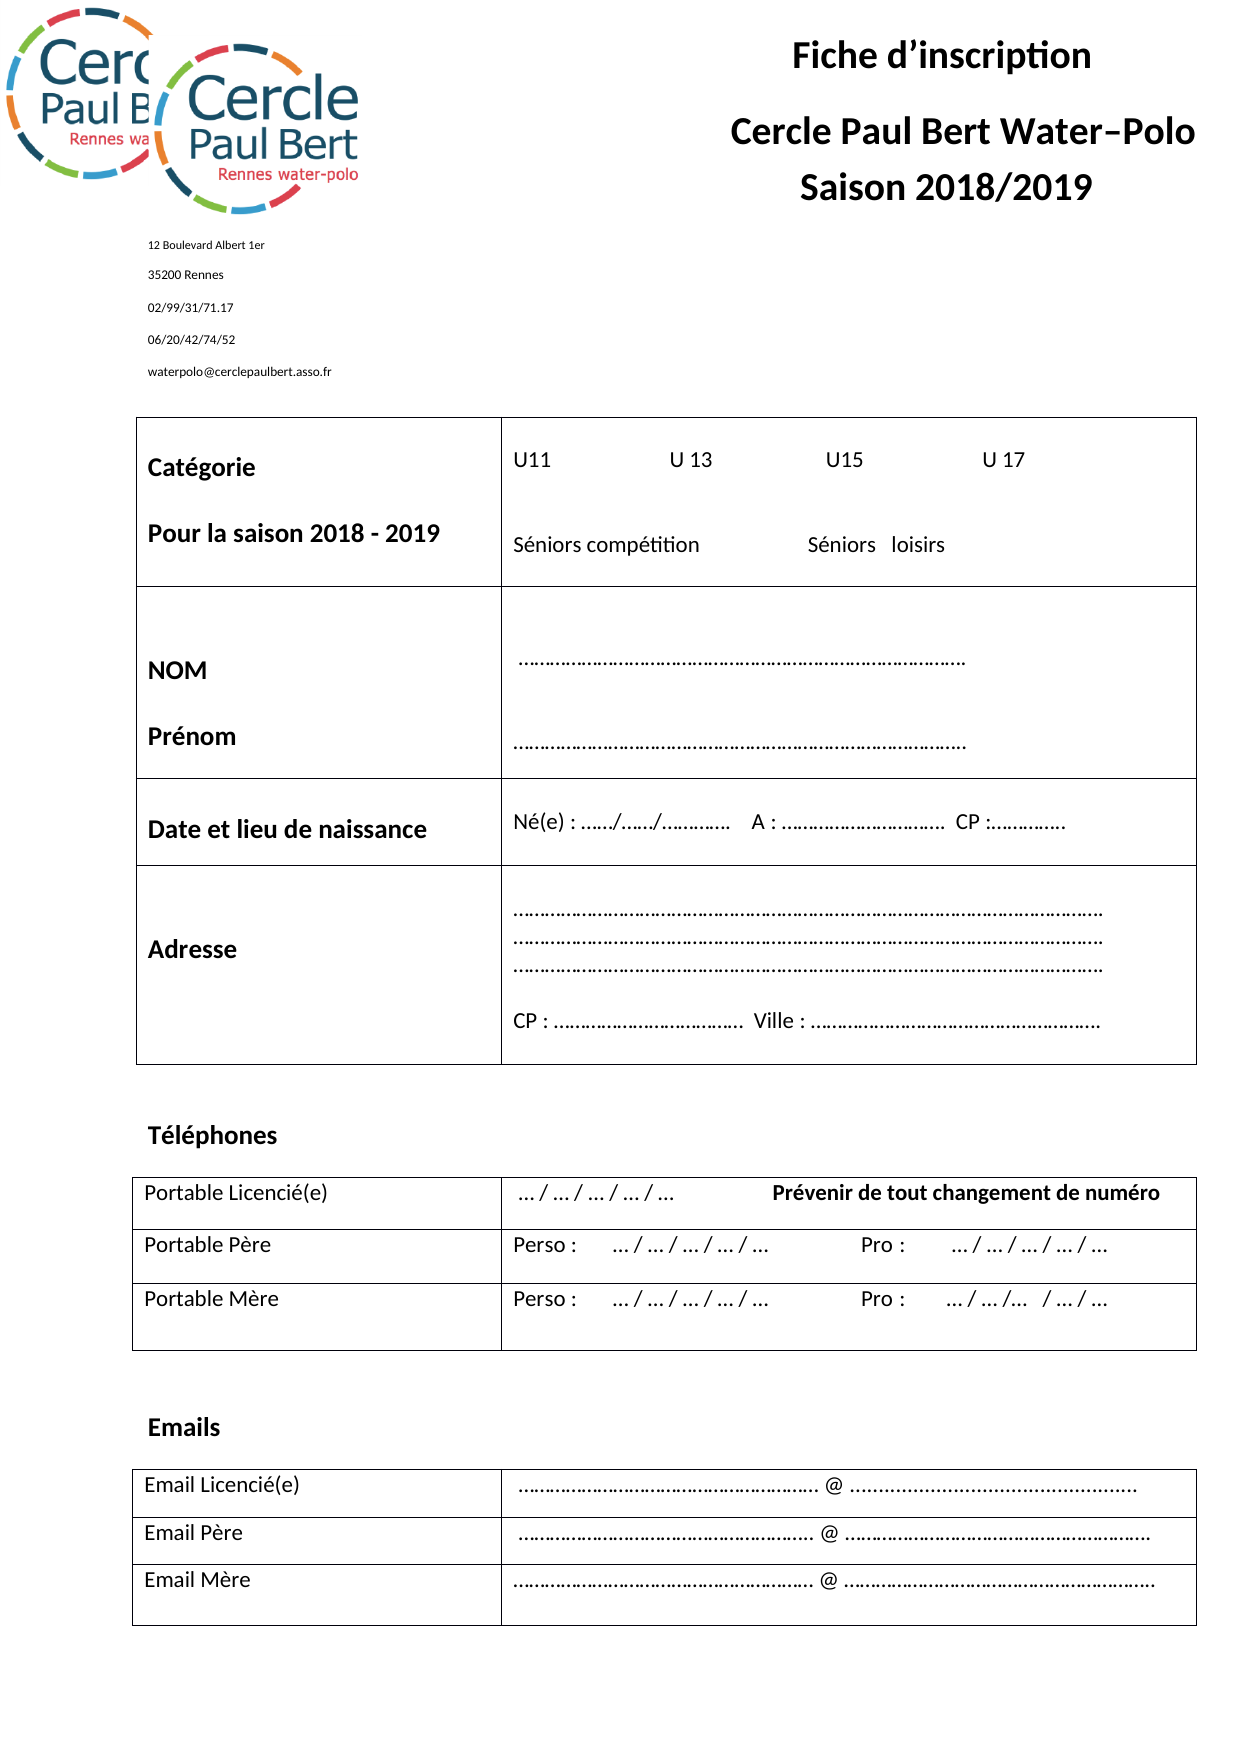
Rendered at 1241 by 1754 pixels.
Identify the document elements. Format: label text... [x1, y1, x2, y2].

table_cell Perso : … / … / … / … / … Pro : … / … /… / … / … [502, 1284, 1196, 1350]
text Cercle Paul Bert Water–Polo [363, 106, 1196, 154]
text 12 Boulevard Albert 1er [148, 238, 1093, 263]
text 02/99/31/71.17 [148, 299, 1093, 327]
text waterpolo@cerclepaulbert.asso.fr [148, 363, 1093, 392]
table_cell Perso : … / … / … / … / … Pro : … / … / … / … / … [502, 1230, 1196, 1283]
table_header … / … / … / … / … Prévenir de tout changement de numéro [502, 1178, 1196, 1229]
table_cell …………………………………………………………………………………………………. …………………………………………………………………………………………………. …………………………………………………………………………………………………. CP : ……………………………… Ville : ………………………………………………. [502, 866, 1196, 1064]
picture [0, 0, 363, 221]
table_cell Portable Père [133, 1230, 501, 1283]
table_header ………………………………………………… @ .................................................. [502, 1470, 1196, 1517]
table_cell Email Père [133, 1518, 501, 1564]
table_header Email Licencié(e) [133, 1470, 501, 1517]
text Fiche d’inscription [214, 29, 1093, 78]
text 06/20/42/74/52 [148, 331, 1093, 359]
table_cell Date et lieu de naissance [137, 779, 501, 865]
table_cell Portable Mère [133, 1284, 501, 1350]
text Saison 2018/2019 [363, 161, 1093, 210]
table_header Portable Licencié(e) [133, 1178, 501, 1229]
table_header U11 U 13 U15 U 17 Séniors compétition Séniors loisirs [502, 418, 1196, 586]
table_cell NOM Prénom [137, 587, 501, 778]
table_cell ………………………………………………… @ ………………………………………………….. [502, 1565, 1196, 1625]
table_cell Né(e) : ……/……/…………. A : …………………………. CP :………….. [502, 779, 1196, 865]
text Emails [148, 1410, 1093, 1443]
table_header Catégorie Pour la saison 2018 - 2019 [137, 418, 501, 586]
text 35200 Rennes [148, 267, 1093, 295]
table_cell Email Mère [133, 1565, 501, 1625]
table_cell ……………………………………………….. @ …………………………………………………. [502, 1518, 1196, 1564]
table_cell Adresse [137, 866, 501, 1064]
text Téléphones [148, 1118, 1093, 1151]
table_cell …………………………………………………………………………. ………………………………………………………………………….. [502, 587, 1196, 778]
